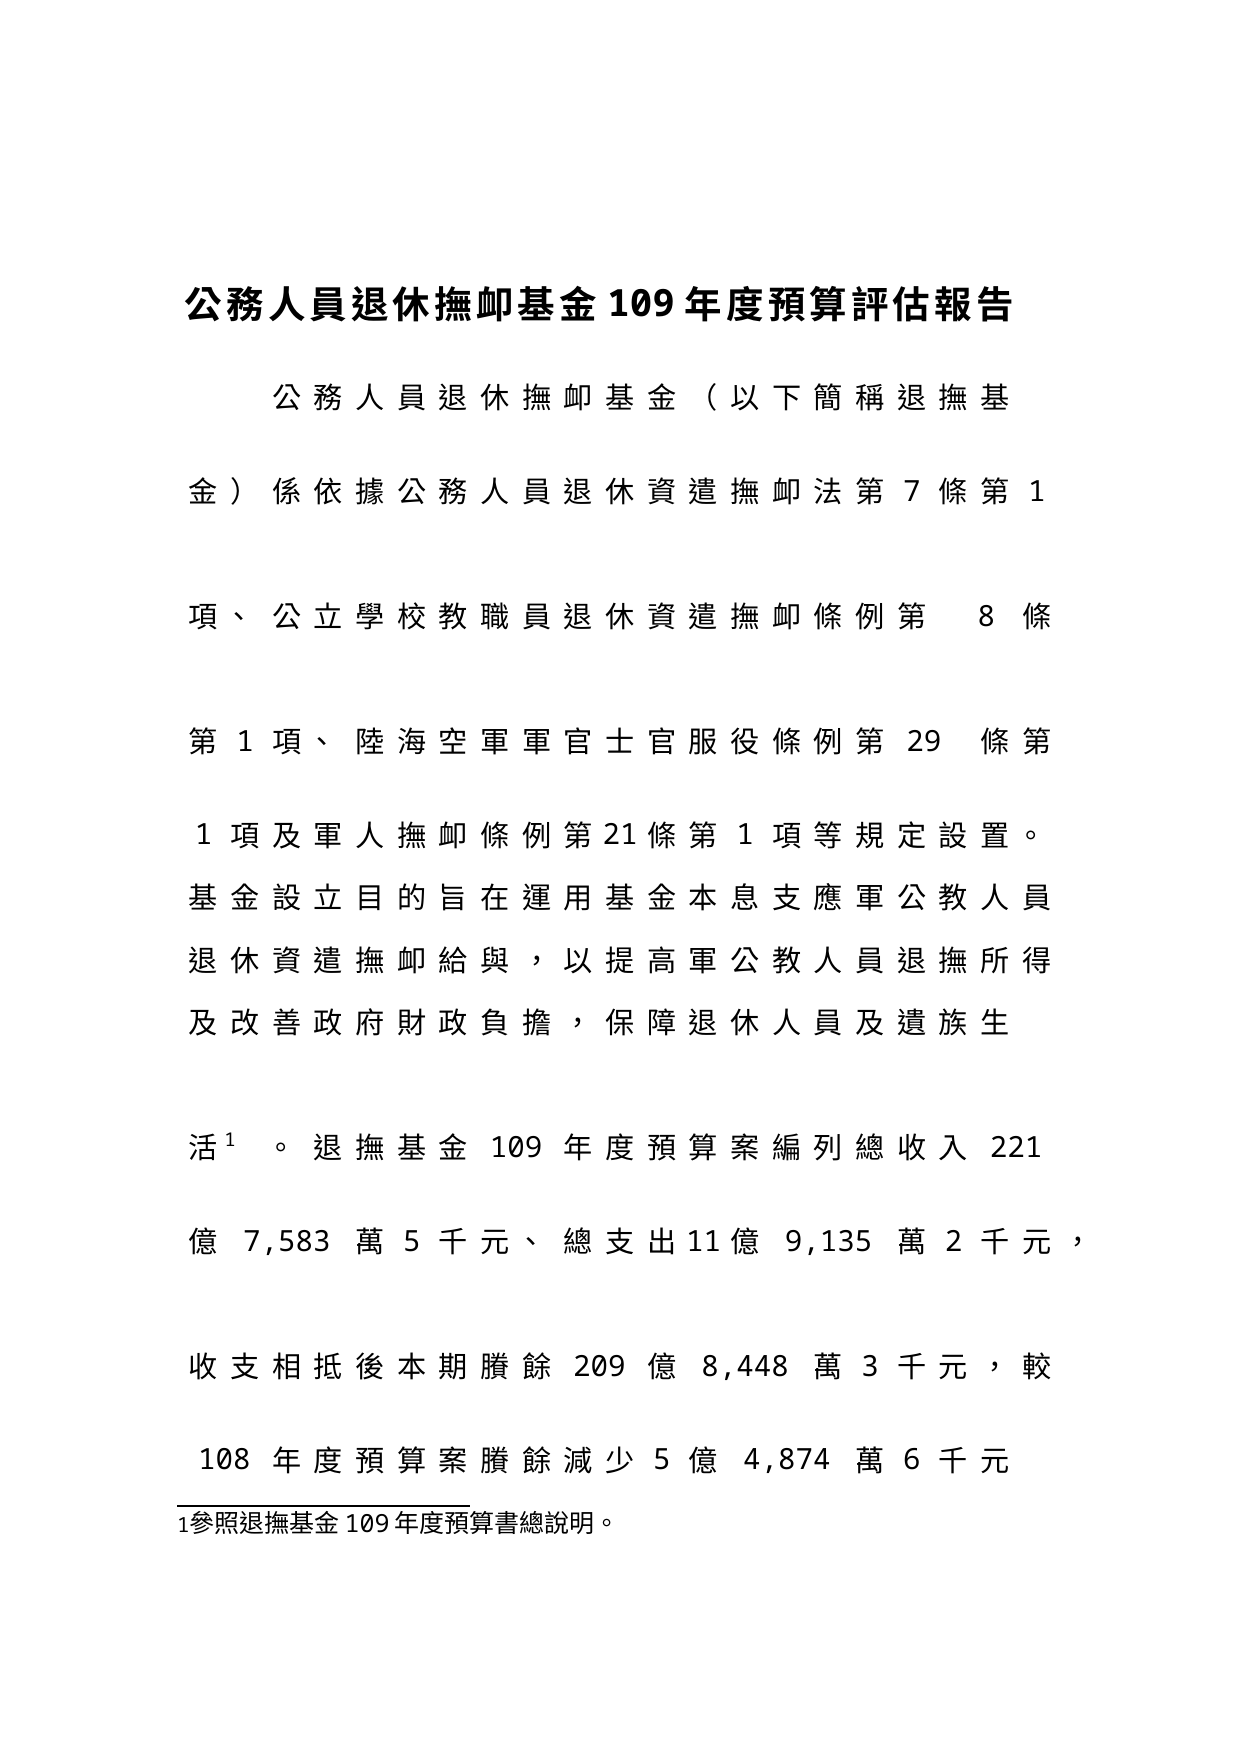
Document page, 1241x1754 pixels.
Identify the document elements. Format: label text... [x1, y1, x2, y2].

text 公務人員退休撫卹基金109年度預算評估報告 [182, 229, 1057, 354]
text 參照退撫基金109年度預算書總說明。 [177, 1506, 1063, 1539]
text 公務人員退休撫卹基金（以下簡稱退撫基金）係依據公務人員退休資遣撫卹法第7條第1項、公立學校教職員退休資遣撫卹條例第 8 條第1項、陸海空軍軍官士官服役條例第29 條第1項及軍人撫卹條例第21條第1項等規定設置。基金設立目的旨在運用基金本息支應軍公教人員退休資遣撫卹給與，以提高軍公教人員退撫所得及改善政府財政負擔，保障退休人員及遺族生活。退撫基金109年度預算案編列總收入221億7,583萬5千元、總支出11億9,135萬2千元，收支相抵後本期賸餘209億8,448萬3千元，較108年度預算案賸餘減少5億4,874萬6千元（減幅2.55%）。 [182, 354, 1057, 1479]
